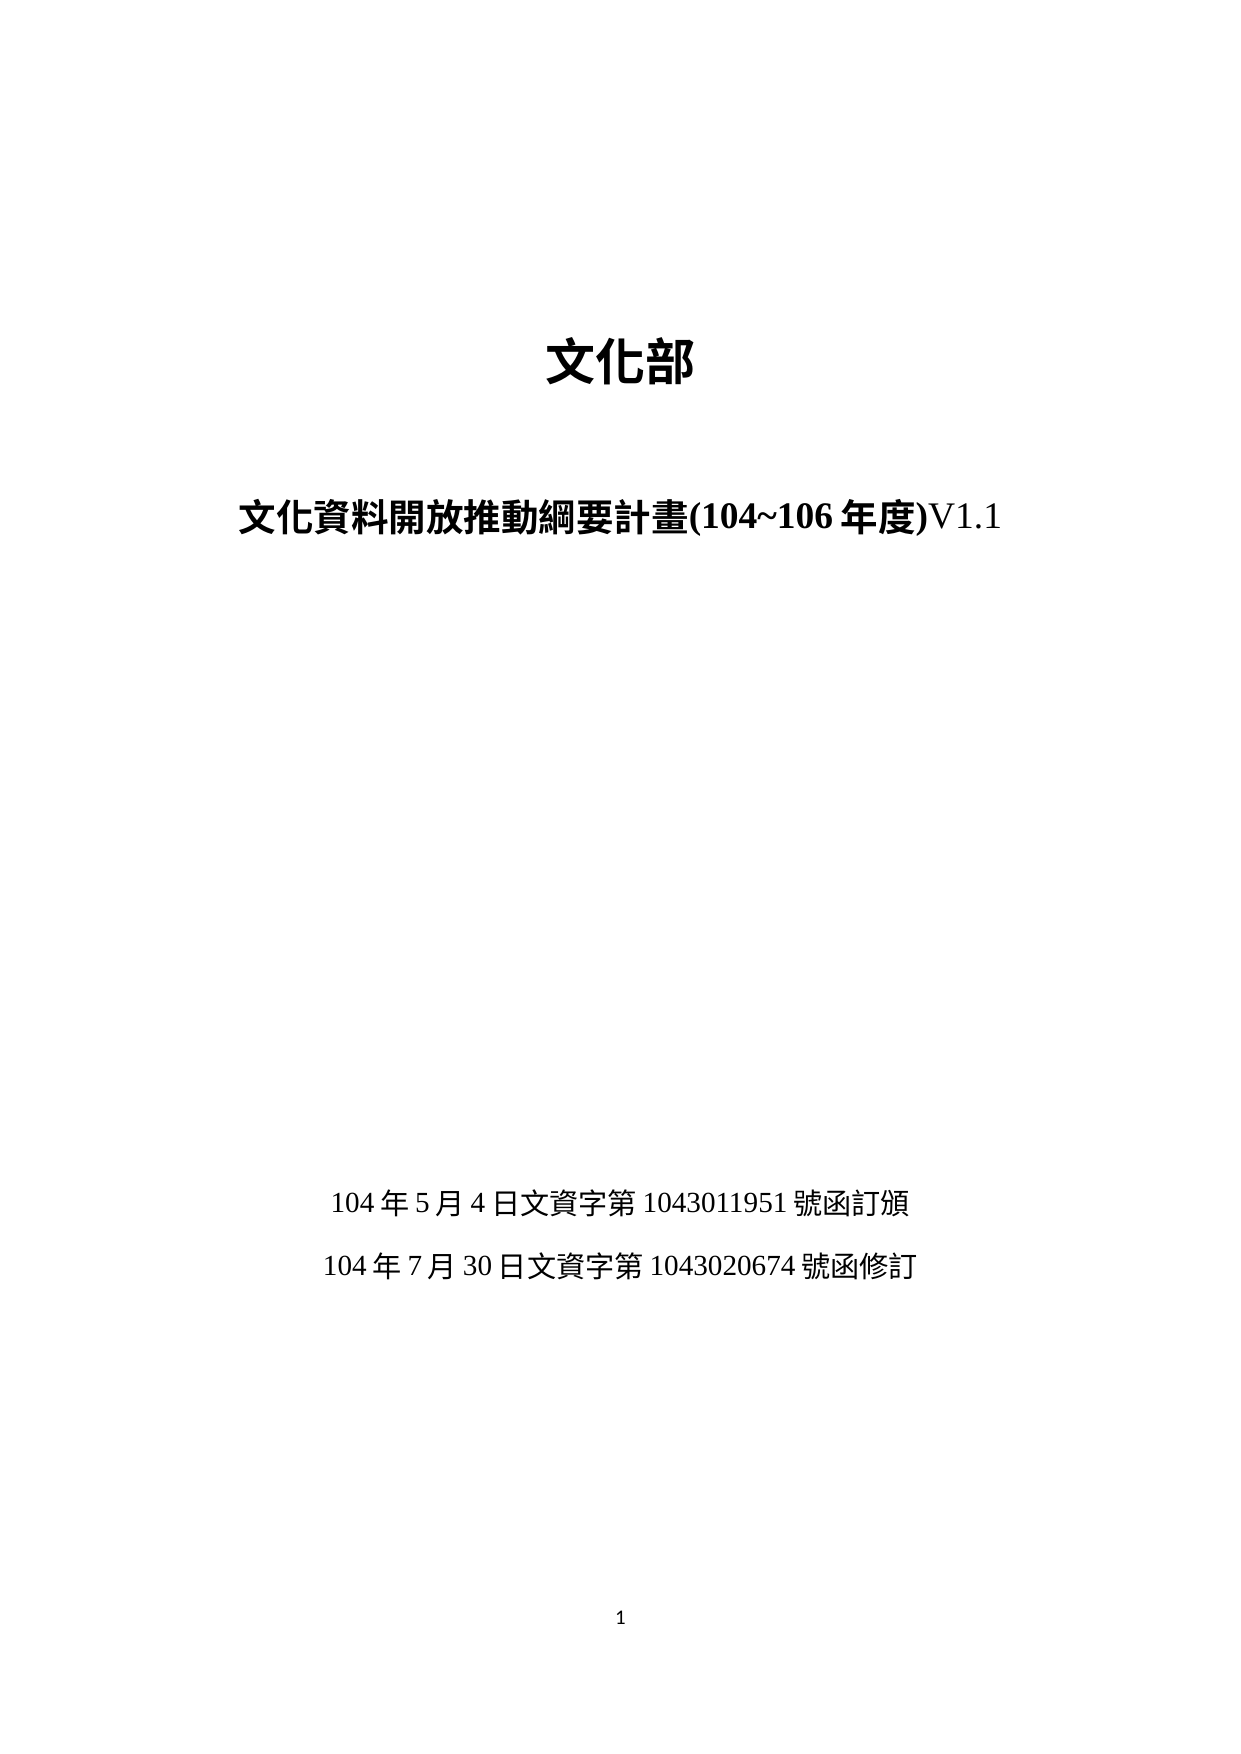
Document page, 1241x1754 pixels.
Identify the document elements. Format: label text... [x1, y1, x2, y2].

text 104年7月30日文資字第1043020674號函修訂 [187, 1223, 1053, 1285]
text 文化資料開放推動綱要計畫(104~106年度)V1.1 [187, 473, 1053, 535]
text 文化部 [187, 285, 1053, 410]
text 104年5月4日文資字第1043011951號函訂頒 [187, 1160, 1053, 1223]
